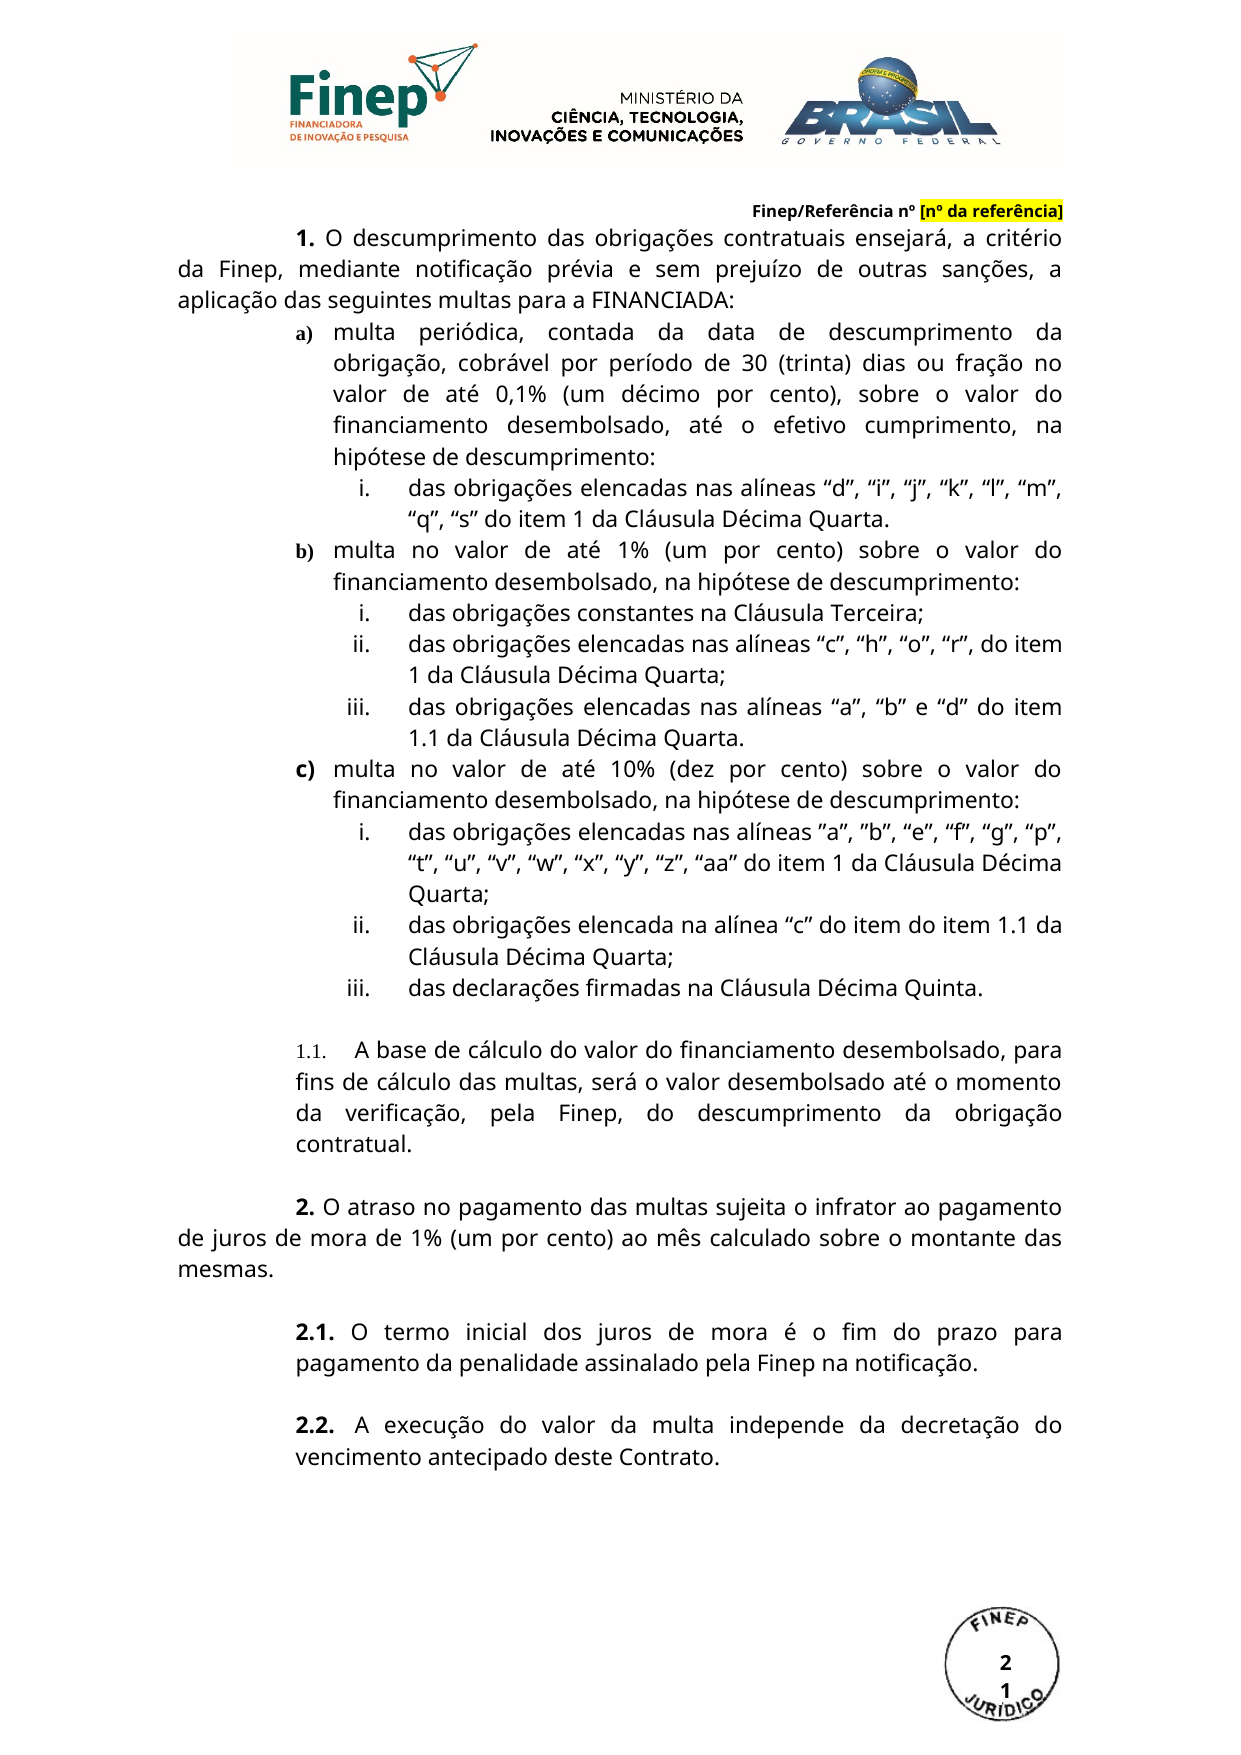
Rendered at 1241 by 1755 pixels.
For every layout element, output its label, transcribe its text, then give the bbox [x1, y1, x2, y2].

list multa no valor de até 1% (um por cento) sobre o valor do financiamento desembolsado, na hipótese de descumprimento: [295, 534, 1063, 597]
list das declarações firmadas na Cláusula Décima Quinta. [370, 972, 1063, 1003]
list multa periódica, contada da data de descumprimento da obrigação, cobrável por período de 30 (trinta) dias ou fração no valor de até 0,1% (um décimo por cento), sobre o valor do financiamento desembolsado, até o efetivo cumprimento, na hipótese de descumprimento: [295, 316, 1063, 472]
list das obrigações elencadas nas alíneas “d”, “i”, “j”, “k”, “l”, “m”, “q”, “s” do item 1 da Cláusula Décima Quarta. [370, 472, 1063, 534]
list das obrigações elencada na alínea “c” do item do item 1.1 da Cláusula Décima Quarta; [370, 909, 1063, 972]
list das obrigações elencadas nas alíneas “a”, “b” e “d” do item 1.1 da Cláusula Décima Quarta. [370, 691, 1063, 753]
list das obrigações elencadas nas alíneas “c”, “h”, “o”, “r”, do item 1 da Cláusula Décima Quarta; [370, 628, 1063, 691]
list das obrigações constantes na Cláusula Terceira; [370, 597, 1063, 628]
list A execução do valor da multa independe da decretação do vencimento antecipado deste Contrato. [295, 1409, 1063, 1472]
text 2. O atraso no pagamento das multas sujeita o infrator ao pagamento de juros de mora de 1% (um por cento) ao mês calculado sobre o montante das mesmas. [177, 1191, 1063, 1284]
text 2.1. O termo inicial dos juros de mora é o fim do prazo para pagamento da penalidade assinalado pela Finep na notificação. [295, 1316, 1063, 1378]
list multa no valor de até 10% (dez por cento) sobre o valor do financiamento desembolsado, na hipótese de descumprimento: [295, 753, 1063, 816]
text 1. O descumprimento das obrigações contratuais ensejará, a critério da Finep, mediante notificação prévia e sem prejuízo de outras sanções, a aplicação das seguintes multas para a FINANCIADA: [177, 222, 1063, 316]
list das obrigações elencadas nas alíneas ”a”, ”b”, “e”, “f”, “g”, “p”, “t”, “u”, “v”, “w”, “x”, “y”, “z”, “aa” do item 1 da Cláusula Décima Quarta; [370, 816, 1063, 909]
list A base de cálculo do valor do financiamento desembolsado, para fins de cálculo das multas, será o valor desembolsado até o momento da verificação, pela Finep, do descumprimento da obrigação contratual. [295, 1034, 1063, 1159]
